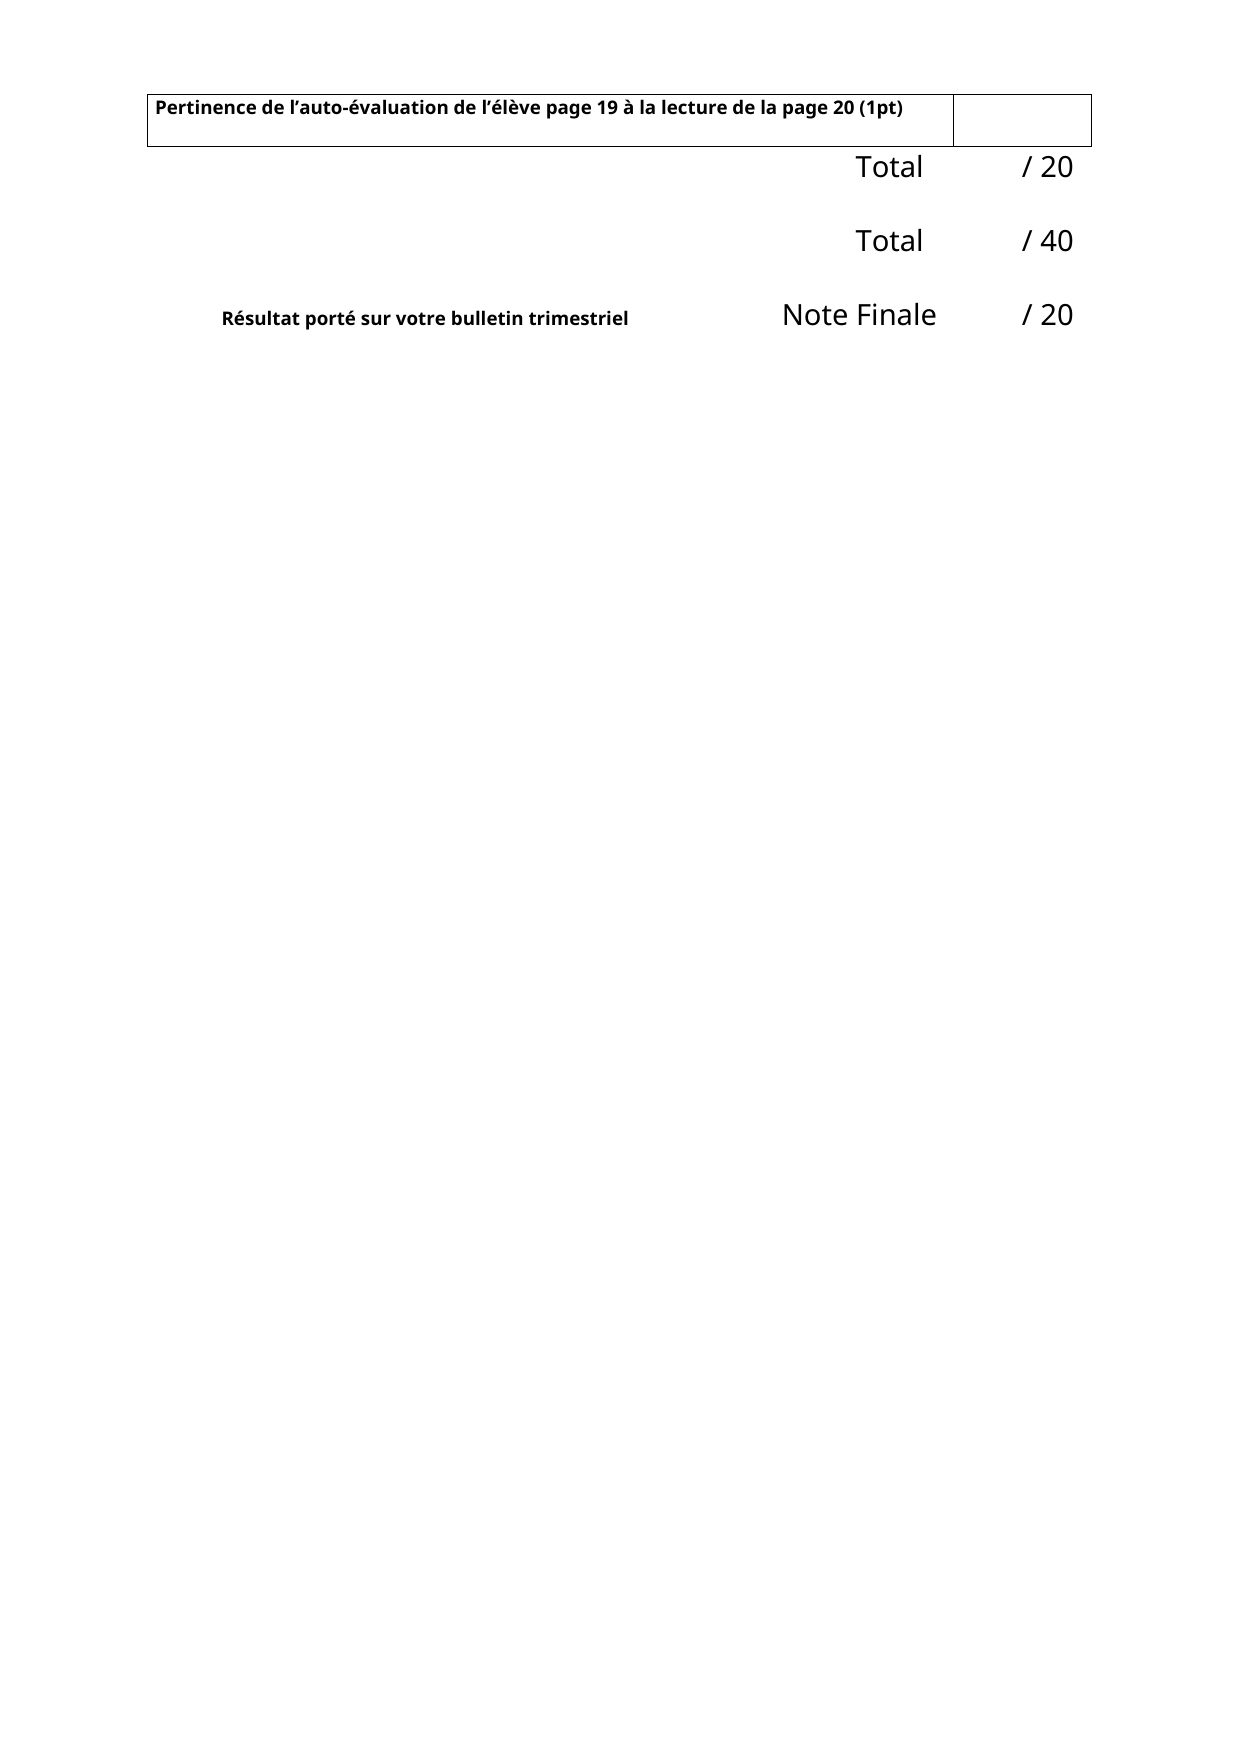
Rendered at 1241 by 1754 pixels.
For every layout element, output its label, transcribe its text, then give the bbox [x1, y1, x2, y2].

text Résultat porté sur votre bulletin trimestriel Note Finale / 20 [148, 294, 1110, 334]
text Total / 40 [148, 221, 1110, 260]
table_cell [954, 95, 1091, 146]
table_cell Pertinence de l’auto-évaluation de l’élève page 19 à la lecture de la page 20 (1pt) [148, 95, 953, 146]
text Total / 20 [148, 147, 1110, 186]
